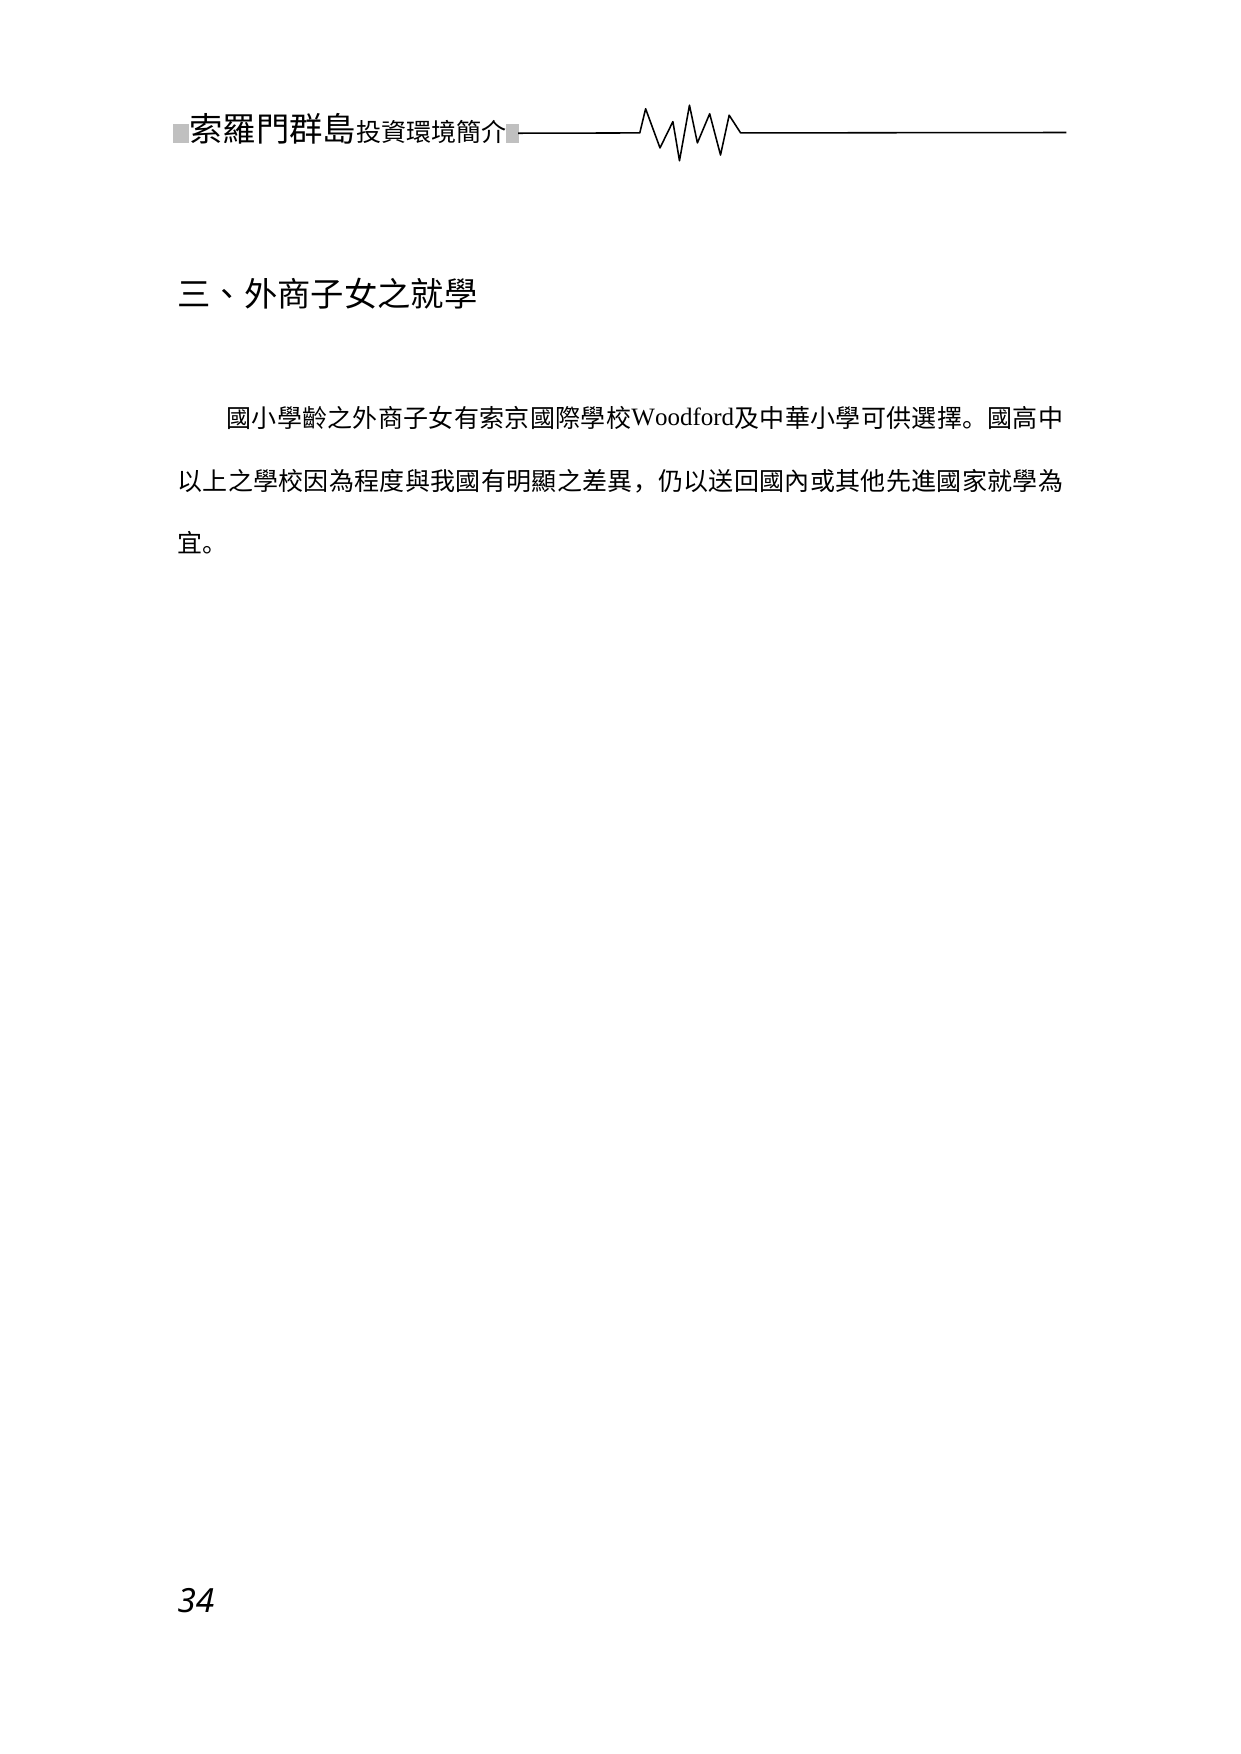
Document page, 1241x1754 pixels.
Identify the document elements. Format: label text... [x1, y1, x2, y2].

text 三、外商子女之就學 [177, 250, 1063, 313]
text 國小學齡之外商子女有索京國際學校Woodford及中華小學可供選擇。國高中以上之學校因為程度與我國有明顯之差異，仍以送回國內或其他先進國家就學為宜。 [177, 375, 1063, 563]
